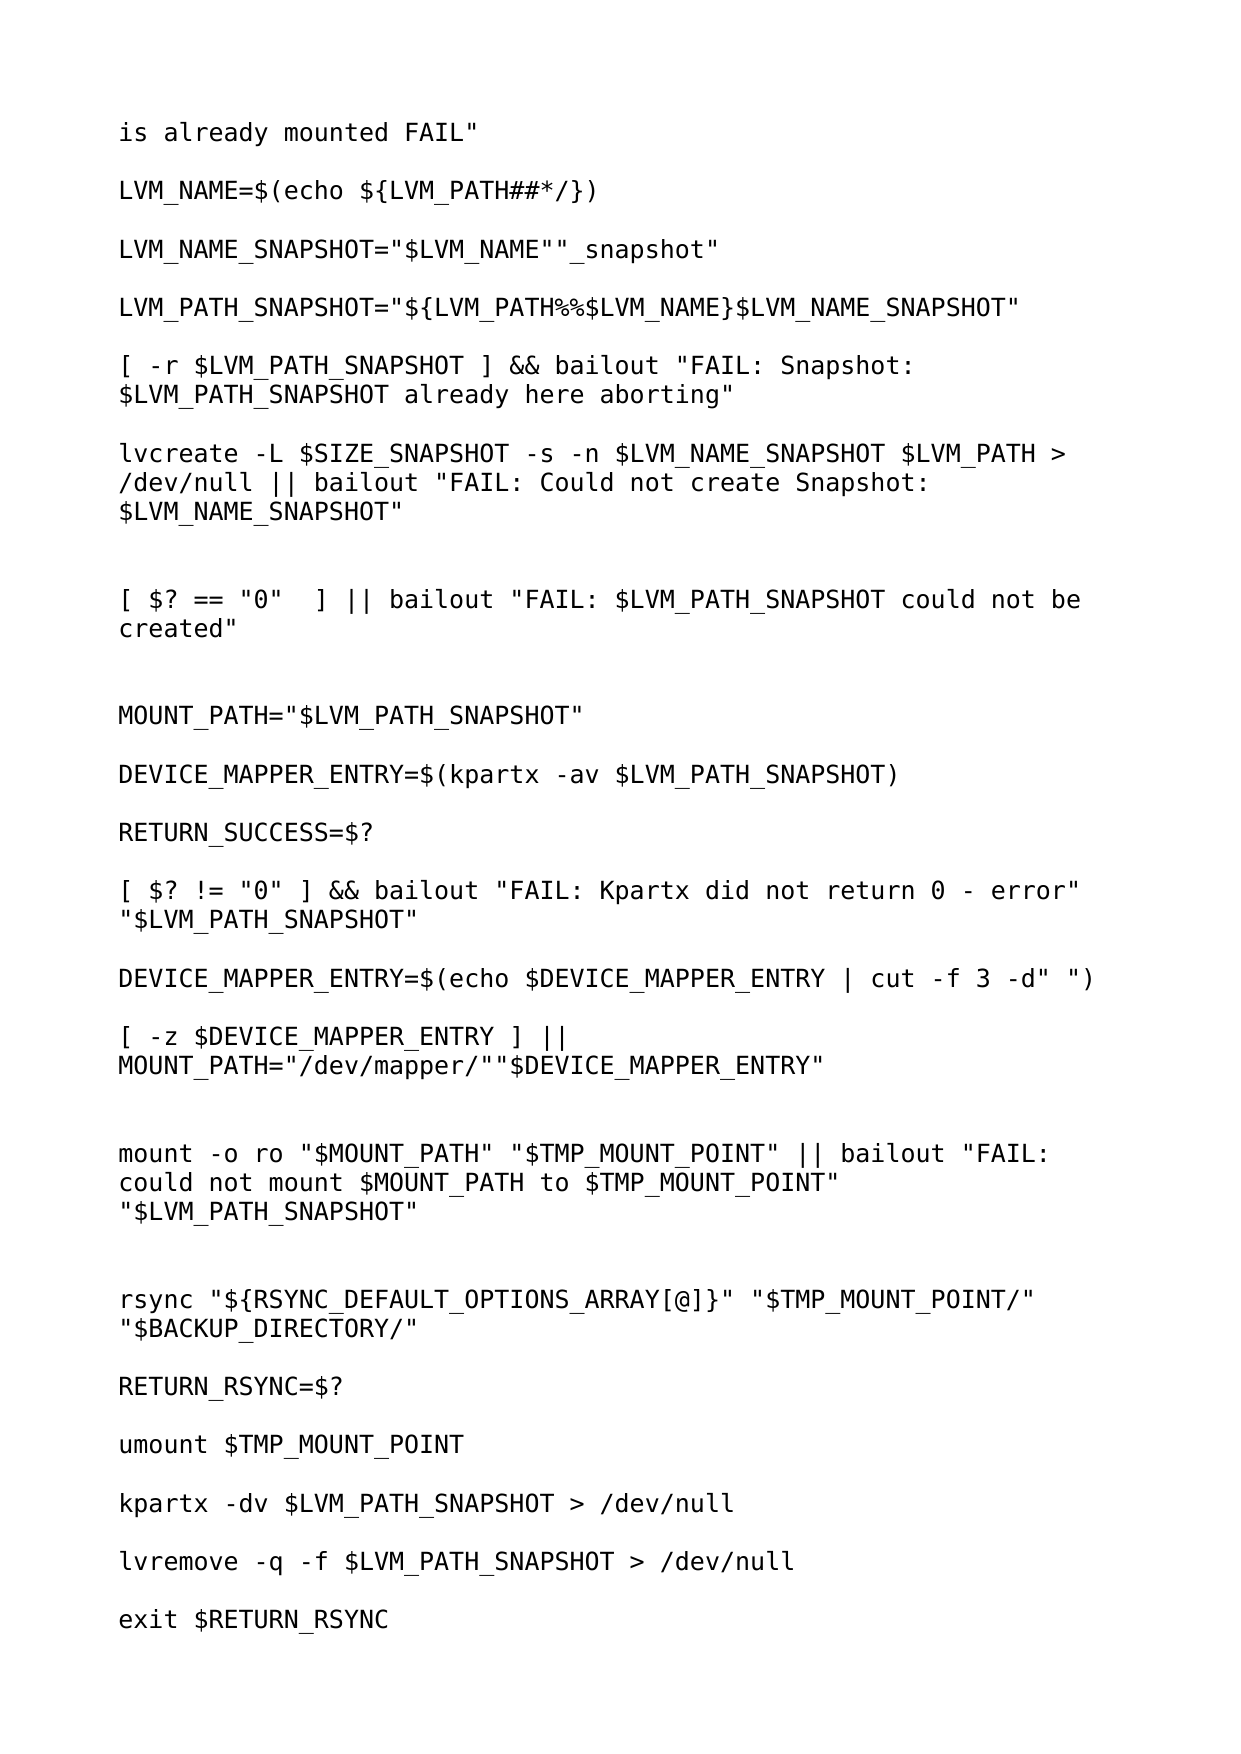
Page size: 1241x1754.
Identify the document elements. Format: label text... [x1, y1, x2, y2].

text is already mounted FAIL" LVM_NAME=$(echo ${LVM_PATH##*/}) LVM_NAME_SNAPSHOT="$LVM_NAME""_snapshot" LVM_PATH_SNAPSHOT="${LVM_PATH%%$LVM_NAME}$LVM_NAME_SNAPSHOT" [ -r $LVM_PATH_SNAPSHOT ] && bailout "FAIL: Snapshot: $LVM_PATH_SNAPSHOT already here aborting" lvcreate -L $SIZE_SNAPSHOT -s -n $LVM_NAME_SNAPSHOT $LVM_PATH > /dev/null || bailout "FAIL: Could not create Snapshot: $LVM_NAME_SNAPSHOT" [ $? == "0" ] || bailout "FAIL: $LVM_PATH_SNAPSHOT could not be created" MOUNT_PATH="$LVM_PATH_SNAPSHOT" DEVICE_MAPPER_ENTRY=$(kpartx -av $LVM_PATH_SNAPSHOT) RETURN_SUCCESS=$? [ $? != "0" ] && bailout "FAIL: Kpartx did not return 0 - error" "$LVM_PATH_SNAPSHOT" DEVICE_MAPPER_ENTRY=$(echo $DEVICE_MAPPER_ENTRY | cut -f 3 -d" ") [ -z $DEVICE_MAPPER_ENTRY ] || MOUNT_PATH="/dev/mapper/""$DEVICE_MAPPER_ENTRY" mount -o ro "$MOUNT_PATH" "$TMP_MOUNT_POINT" || bailout "FAIL: could not mount $MOUNT_PATH to $TMP_MOUNT_POINT" "$LVM_PATH_SNAPSHOT" rsync "${RSYNC_DEFAULT_OPTIONS_ARRAY[@]}" "$TMP_MOUNT_POINT/" "$BACKUP_DIRECTORY/" RETURN_RSYNC=$? umount $TMP_MOUNT_POINT kpartx -dv $LVM_PATH_SNAPSHOT > /dev/null lvremove -q -f $LVM_PATH_SNAPSHOT > /dev/null exit $RETURN_RSYNC [118, 118, 1122, 1635]
